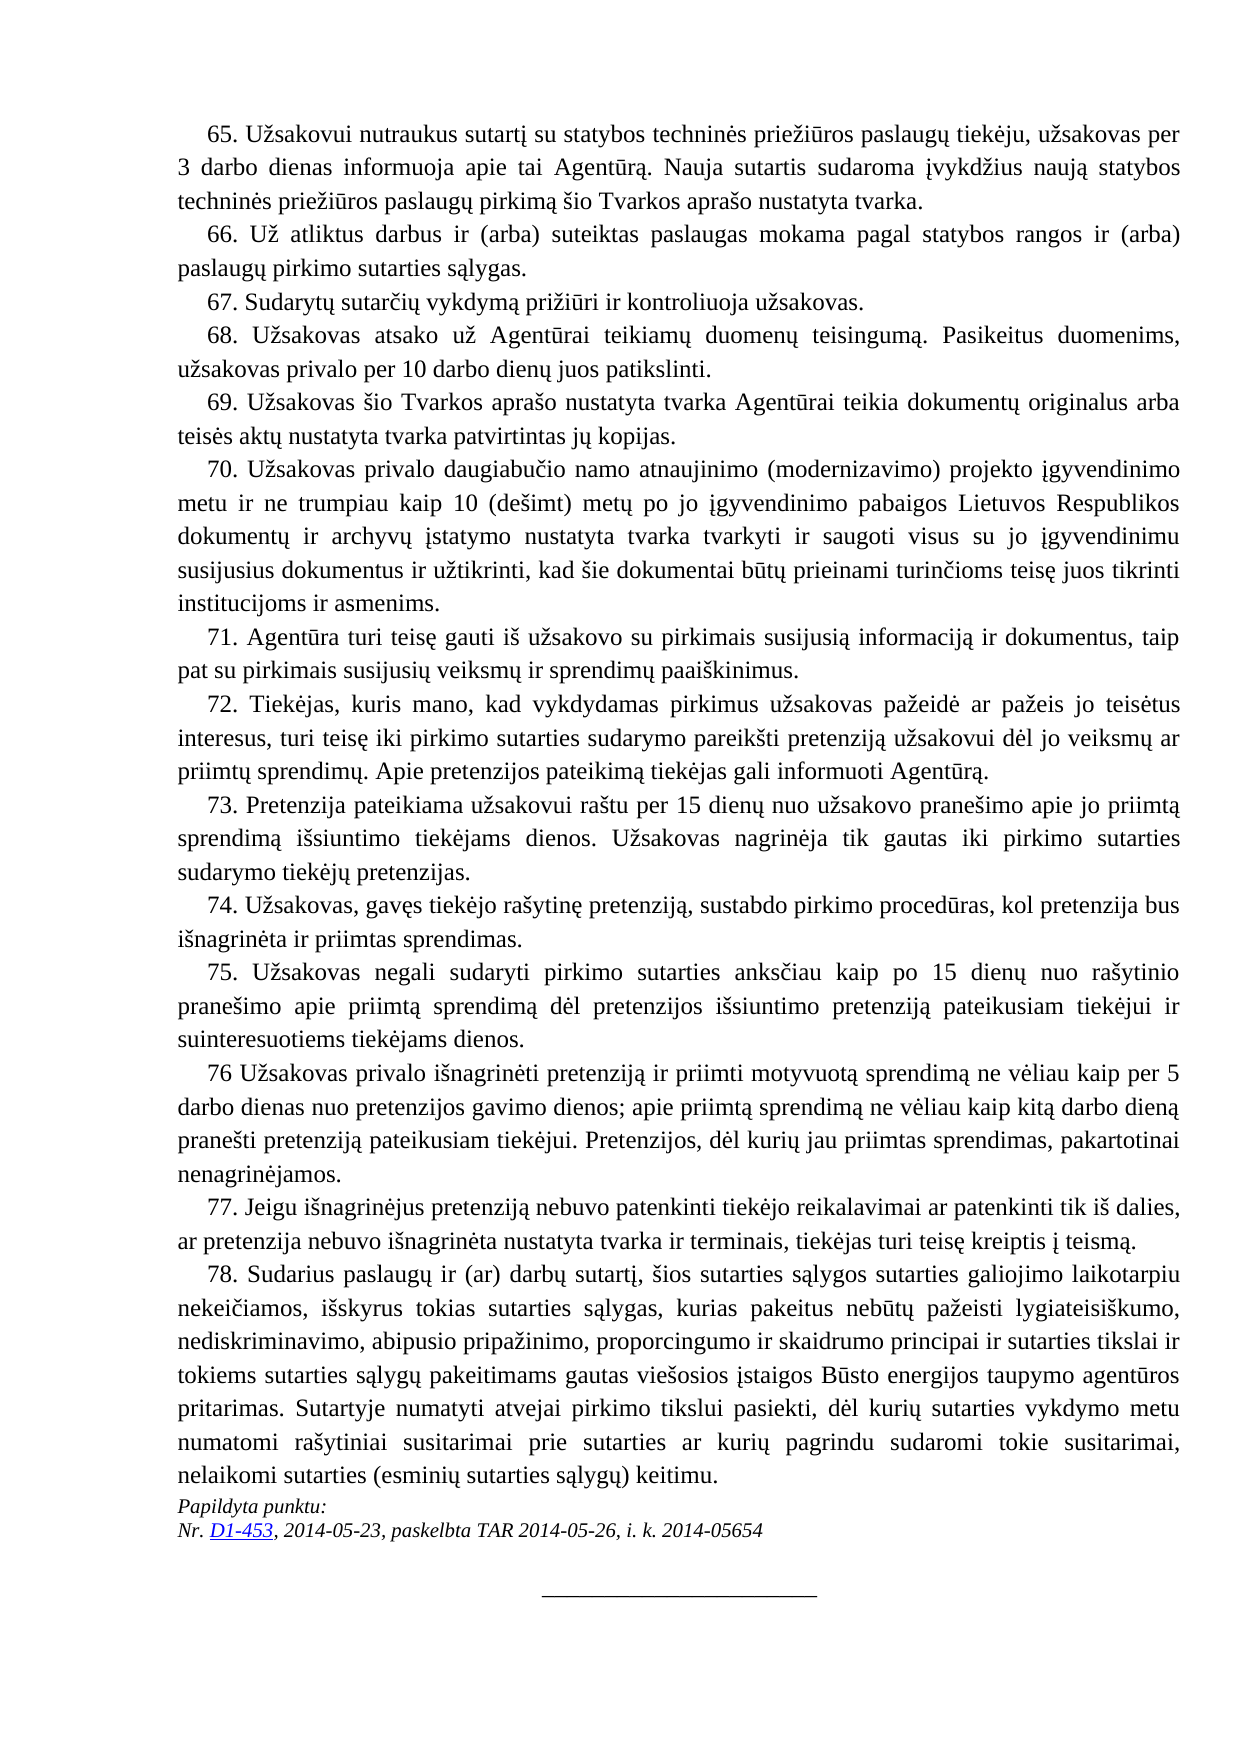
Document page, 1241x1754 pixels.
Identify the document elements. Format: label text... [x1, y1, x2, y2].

text Nr. D1-453, 2014-05-23, paskelbta TAR 2014-05-26, i. k. 2014-05654 [177, 1518, 1181, 1542]
text 75. Užsakovas negali sudaryti pirkimo sutarties anksčiau kaip po 15 dienų nuo rašytinio pranešimo apie priimtą sprendimą dėl pretenzijos išsiuntimo pretenziją pateikusiam tiekėjui ir suinteresuotiems tiekėjams dienos. [177, 957, 1181, 1053]
text Papildyta punktu: [177, 1494, 1181, 1518]
text 66. Už atliktus darbus ir (arba) suteiktas paslaugas mokama pagal statybos rangos ir (arba) paslaugų pirkimo sutarties sąlygas. [177, 219, 1181, 282]
text 73. Pretenzija pateikiama užsakovui raštu per 15 dienų nuo užsakovo pranešimo apie jo priimtą sprendimą išsiuntimo tiekėjams dienos. Užsakovas nagrinėja tik gautas iki pirkimo sutarties sudarymo tiekėjų pretenzijas. [177, 790, 1181, 886]
text 72. Tiekėjas, kuris mano, kad vykdydamas pirkimus užsakovas pažeidė ar pažeis jo teisėtus interesus, turi teisę iki pirkimo sutarties sudarymo pareikšti pretenziją užsakovui dėl jo veiksmų ar priimtų sprendimų. Apie pretenzijos pateikimą tiekėjas gali informuoti Agentūrą. [177, 689, 1181, 785]
text 65. Užsakovui nutraukus sutartį su statybos techninės priežiūros paslaugų tiekėju, užsakovas per 3 darbo dienas informuoja apie tai Agentūrą. Nauja sutartis sudaroma įvykdžius naują statybos techninės priežiūros paslaugų pirkimą šio Tvarkos aprašo nustatyta tvarka. [177, 119, 1181, 215]
text 71. Agentūra turi teisę gauti iš užsakovo su pirkimais susijusią informaciją ir dokumentus, taip pat su pirkimais susijusių veiksmų ir sprendimų paaiškinimus. [177, 622, 1181, 684]
text 67. Sudarytų sutarčių vykdymą prižiūri ir kontroliuoja užsakovas. [177, 287, 1181, 315]
text 68. Užsakovas atsako už Agentūrai teikiamų duomenų teisingumą. Pasikeitus duomenims, užsakovas privalo per 10 darbo dienų juos patikslinti. [177, 320, 1181, 382]
text 69. Užsakovas šio Tvarkos aprašo nustatyta tvarka Agentūrai teikia dokumentų originalus arba teisės aktų nustatyta tvarka patvirtintas jų kopijas. [177, 387, 1181, 449]
text 78. Sudarius paslaugų ir (ar) darbų sutartį, šios sutarties sąlygos sutarties galiojimo laikotarpiu nekeičiamos, išskyrus tokias sutarties sąlygas, kurias pakeitus nebūtų pažeisti lygiateisiškumo, nediskriminavimo, abipusio pripažinimo, proporcingumo ir skaidrumo principai ir sutarties tikslai ir tokiems sutarties sąlygų pakeitimams gautas viešosios įstaigos Būsto energijos taupymo agentūros pritarimas. Sutartyje numatyti atvejai pirkimo tikslui pasiekti, dėl kurių sutarties vykdymo metu numatomi rašytiniai susitarimai prie sutarties ar kurių pagrindu sudaromi tokie susitarimai, nelaikomi sutarties (esminių sutarties sąlygų) keitimu. [177, 1259, 1181, 1489]
text 77. Jeigu išnagrinėjus pretenziją nebuvo patenkinti tiekėjo reikalavimai ar patenkinti tik iš dalies, ar pretenzija nebuvo išnagrinėta nustatyta tvarka ir terminais, tiekėjas turi teisę kreiptis į teismą. [177, 1192, 1181, 1254]
text ______________________ [177, 1571, 1181, 1600]
text 70. Užsakovas privalo daugiabučio namo atnaujinimo (modernizavimo) projekto įgyvendinimo metu ir ne trumpiau kaip 10 (dešimt) metų po jo įgyvendinimo pabaigos Lietuvos Respublikos dokumentų ir archyvų įstatymo nustatyta tvarka tvarkyti ir saugoti visus su jo įgyvendinimu susijusius dokumentus ir užtikrinti, kad šie dokumentai būtų prieinami turinčioms teisę juos tikrinti institucijoms ir asmenims. [177, 454, 1181, 617]
text 76 Užsakovas privalo išnagrinėti pretenziją ir priimti motyvuotą sprendimą ne vėliau kaip per 5 darbo dienas nuo pretenzijos gavimo dienos; apie priimtą sprendimą ne vėliau kaip kitą darbo dieną pranešti pretenziją pateikusiam tiekėjui. Pretenzijos, dėl kurių jau priimtas sprendimas, pakartotinai nenagrinėjamos. [177, 1058, 1181, 1187]
text 74. Užsakovas, gavęs tiekėjo rašytinę pretenziją, sustabdo pirkimo procedūras, kol pretenzija bus išnagrinėta ir priimtas sprendimas. [177, 890, 1181, 953]
